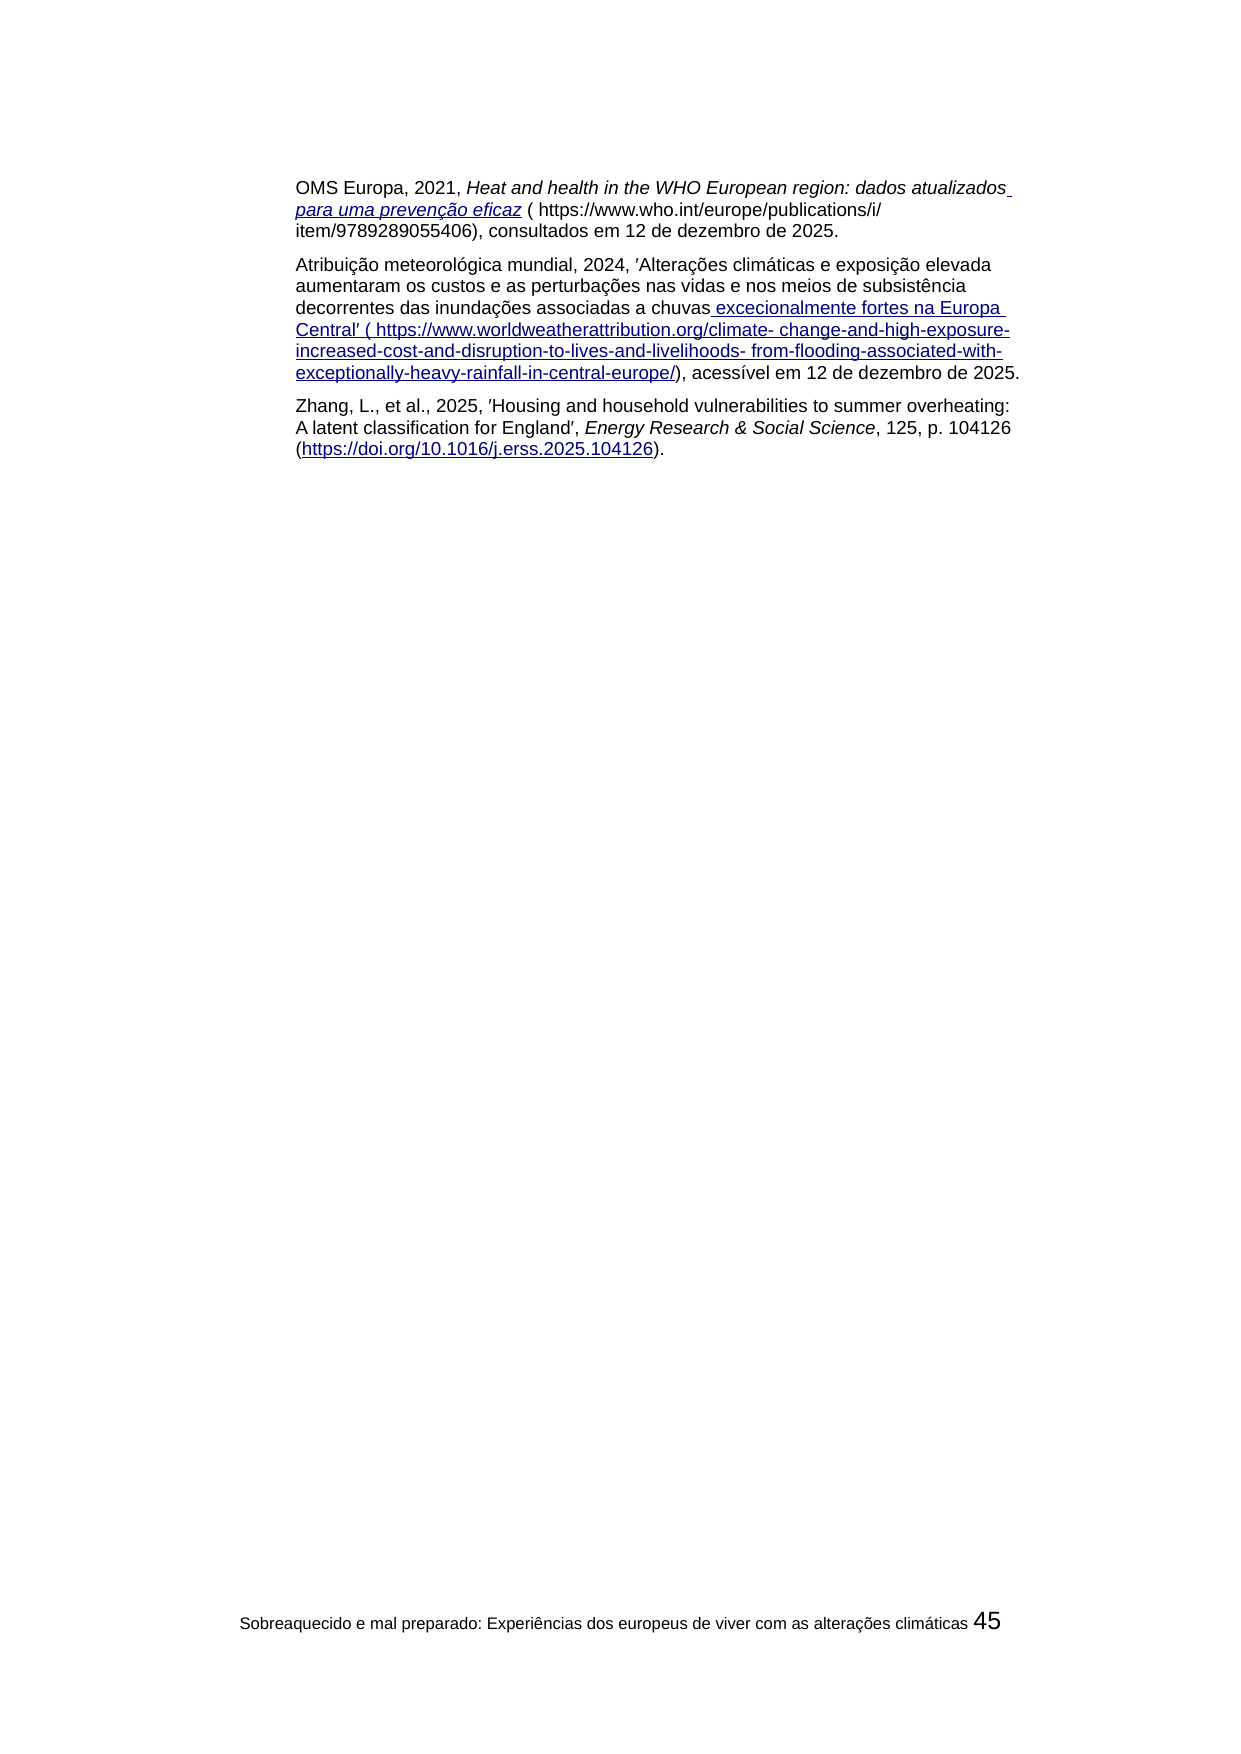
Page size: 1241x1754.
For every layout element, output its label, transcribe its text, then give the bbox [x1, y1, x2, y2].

text OMS Europa, 2021, Heat and health in the WHO European region: dados atualizados para uma prevenção eficaz ( https://www.who.int/europe/publications/i/ item/9789289055406), consultados em 12 de dezembro de 2025. [295, 177, 1022, 242]
text Zhang, L., et al., 2025, ′Housing and household vulnerabilities to summer overheating: A latent classification for England′, Energy Research & Social Science, 125, p. 104126 (https://doi.org/10.1016/j.erss.2025.104126). [295, 395, 1022, 459]
text Atribuição meteorológica mundial, 2024, ′Alterações climáticas e exposição elevada aumentaram os custos e as perturbações nas vidas e nos meios de subsistência decorrentes das inundações associadas a chuvas excecionalmente fortes na Europa Central′ ( https://www.worldweatherattribution.org/climate- change-and-high-exposure-increased-cost-and-disruption-to-lives-and-livelihoods- from-flooding-associated-with-exceptionally-heavy-rainfall-in-central-europe/), acessível em 12 de dezembro de 2025. [295, 254, 1022, 383]
